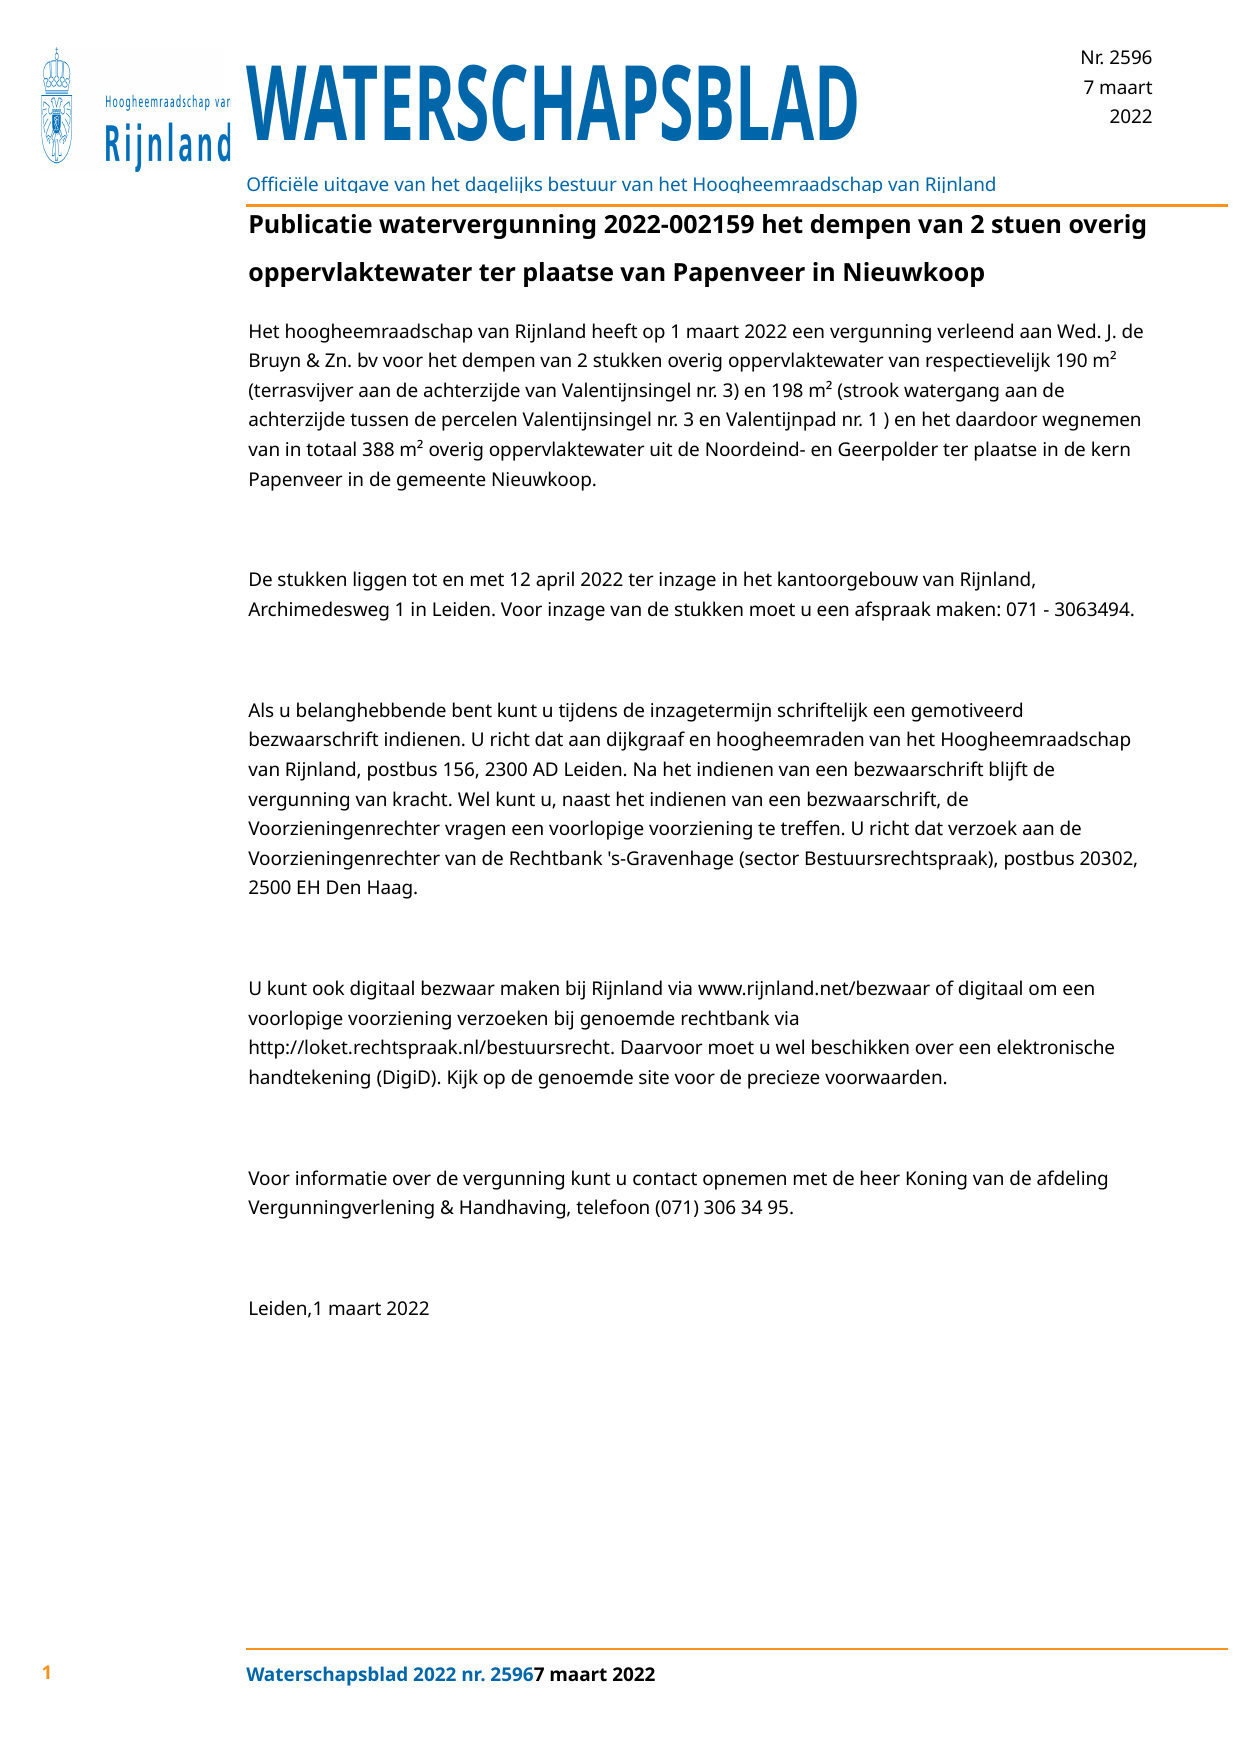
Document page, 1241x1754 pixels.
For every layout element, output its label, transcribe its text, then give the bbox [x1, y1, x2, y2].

picture [41, 47, 231, 172]
text Het hoogheemraadschap van Rijnland heeft op 1 maart 2022 een vergunning verleend aan Wed. J. de Bruyn & Zn. bv voor het dempen van 2 stukken overig oppervlaktewater van respectievelijk 190 m² (terrasvijver aan de achterzijde van Valentijnsingel nr. 3) en 198 m² (strook watergang aan de achterzijde tussen de percelen Valentijnsingel nr. 3 en Valentijnpad nr. 1 ) en het daardoor wegnemen van in totaal 388 m² overig oppervlaktewater uit de Noordeind- en Geerpolder ter plaatse in de kern Papenveer in de gemeente Nieuwkoop. [248, 318, 1152, 492]
text De stukken liggen tot en met 12 april 2022 ter inzage in het kantoorgebouw van Rijnland, Archimedesweg 1 in Leiden. Voor inzage van de stukken moet u een afspraak maken: 071 - 3063494. [248, 567, 1152, 622]
text U kunt ook digitaal bezwaar maken bij Rijnland via www.rijnland.net/bezwaar of digitaal om een voorlopige voorziening verzoeken bij genoemde rechtbank via http://loket.rechtspraak.nl/bestuursrecht. Daarvoor moet u wel beschikken over een elektronische handtekening (DigiD). Kijk op de genoemde site voor de precieze voorwaarden. [248, 975, 1152, 1090]
text Publicatie watervergunning 2022-002159 het dempen van 2 stuen overig oppervlaktewater ter plaatse van Papenveer in Nieuwkoop [248, 207, 1152, 288]
text Leiden,1 maart 2022 [248, 1295, 1152, 1321]
text Voor informatie over de vergunning kunt u contact opnemen met de heer Koning van de afdeling Vergunningverlening & Handhaving, telefoon (071) 306 34 95. [248, 1165, 1152, 1220]
text Als u belanghebbende bent kunt u tijdens de inzagetermijn schriftelijk een gemotiveerd bezwaarschrift indienen. U richt dat aan dijkgraaf en hoogheemraden van het Hoogheemraadschap van Rijnland, postbus 156, 2300 AD Leiden. Na het indienen van een bezwaarschrift blijft de vergunning van kracht. Wel kunt u, naast het indienen van een bezwaarschrift, de Voorzieningenrechter vragen een voorlopige voorziening te treffen. U richt dat verzoek aan de Voorzieningenrechter van de Rechtbank 's-Gravenhage (sector Bestuursrechtspraak), postbus 20302, 2500 EH Den Haag. [248, 697, 1152, 900]
